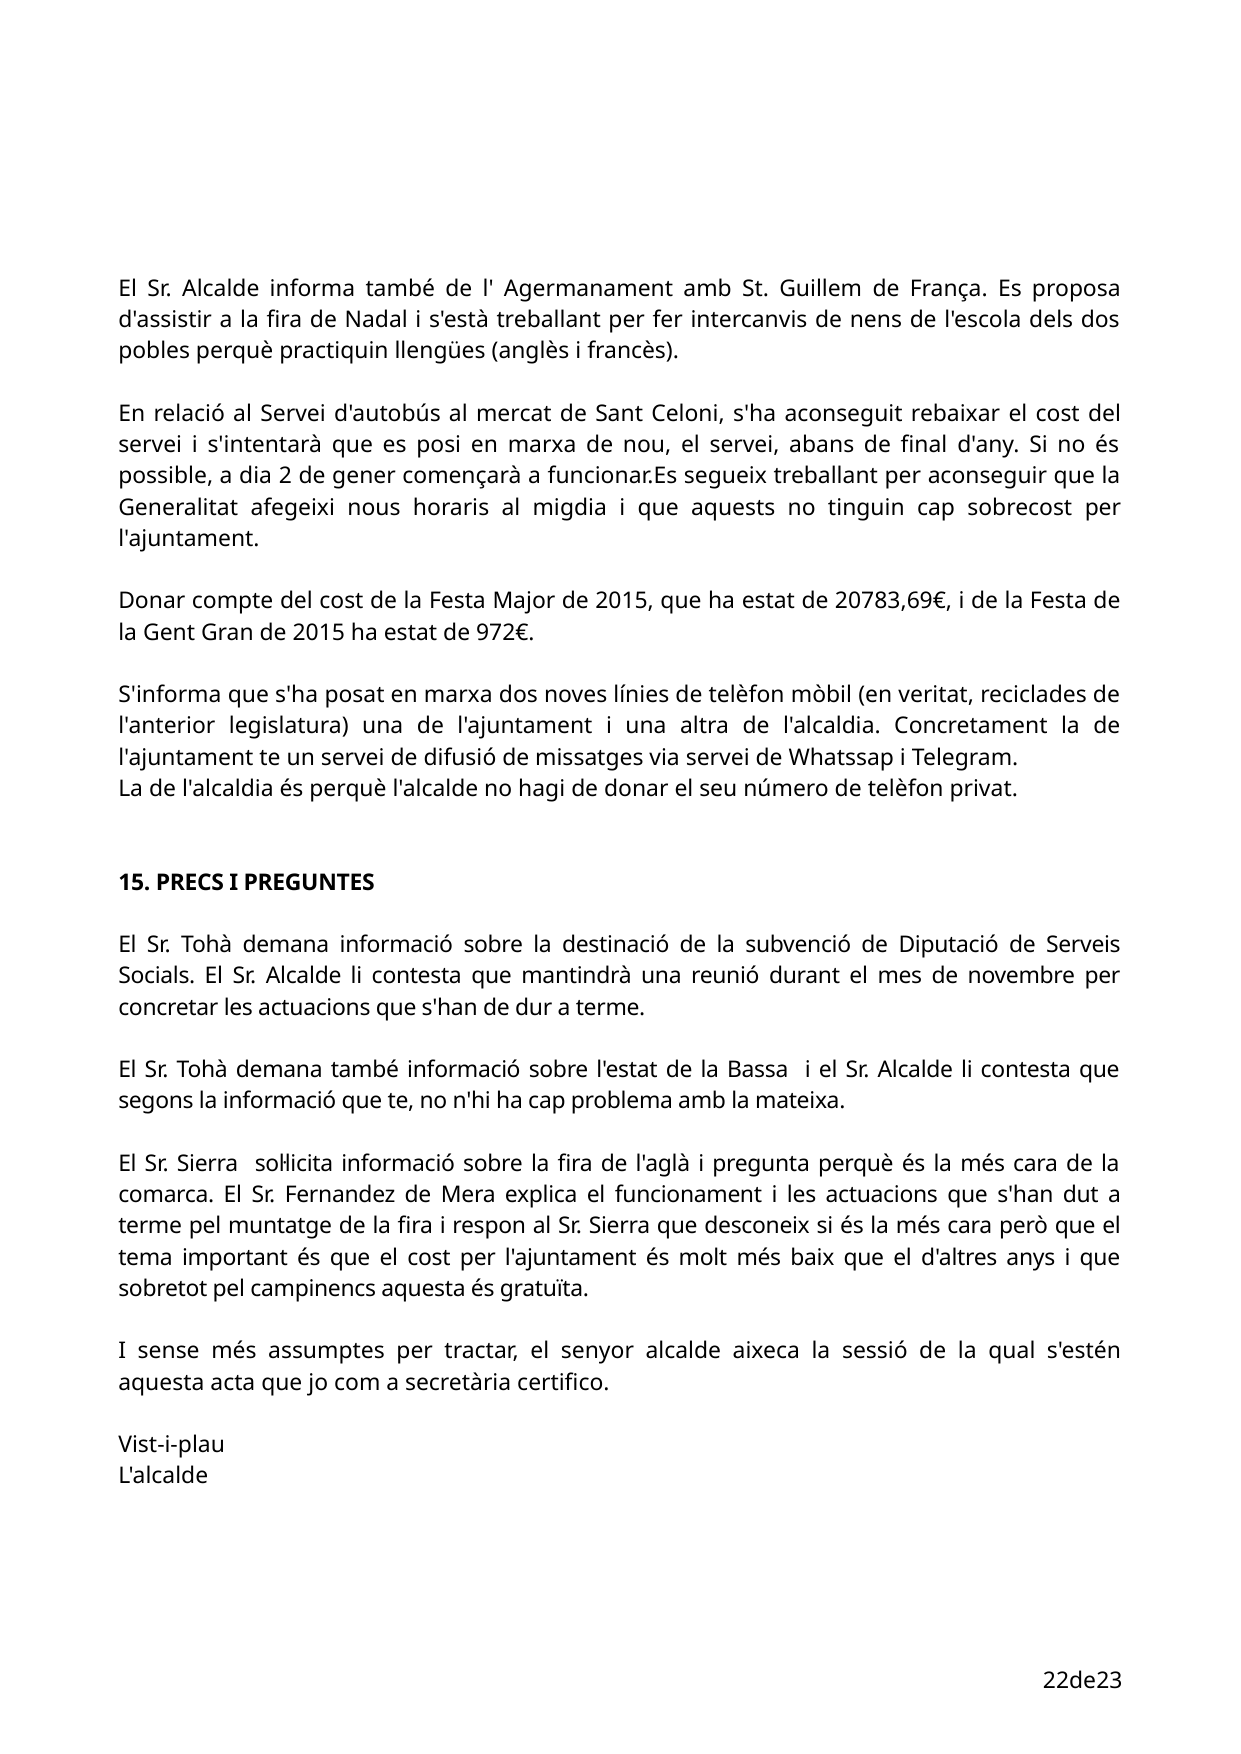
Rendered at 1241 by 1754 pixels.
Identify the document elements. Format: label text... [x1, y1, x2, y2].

text El Sr. Alcalde informa també de l' Agermanament amb St. Guillem de França. Es proposa d'assistir a la fira de Nadal i s'està treballant per fer intercanvis de nens de l'escola dels dos pobles perquè practiquin llengües (anglès i francès). [118, 272, 1122, 365]
text Donar compte del cost de la Festa Major de 2015, que ha estat de 20783,69€, i de la Festa de la Gent Gran de 2015 ha estat de 972€. [118, 584, 1122, 647]
text Vist-i-plau [118, 1428, 1122, 1459]
text 15. PRECS I PREGUNTES [118, 865, 1122, 897]
text La de l'alcaldia és perquè l'alcalde no hagi de donar el seu número de telèfon privat. [118, 772, 1122, 803]
text El Sr. Tohà demana informació sobre la destinació de la subvenció de Diputació de Serveis Socials. El Sr. Alcalde li contesta que mantindrà una reunió durant el mes de novembre per concretar les actuacions que s'han de dur a terme. [118, 928, 1122, 1022]
text S'informa que s'ha posat en marxa dos noves línies de telèfon mòbil (en veritat, reciclades de l'anterior legislatura) una de l'ajuntament i una altra de l'alcaldia. Concretament la de l'ajuntament te un servei de difusió de missatges via servei de Whatssap i Telegram. [118, 678, 1122, 772]
text En relació al Servei d'autobús al mercat de Sant Celoni, s'ha aconseguit rebaixar el cost del servei i s'intentarà que es posi en marxa de nou, el servei, abans de final d'any. Si no és possible, a dia 2 de gener començarà a funcionar.Es segueix treballant per aconseguir que la Generalitat afegeixi nous horaris al migdia i que aquests no tinguin cap sobrecost per l'ajuntament. [118, 397, 1122, 553]
text El Sr. Sierra sol·licita informació sobre la fira de l'aglà i pregunta perquè és la més cara de la comarca. El Sr. Fernandez de Mera explica el funcionament i les actuacions que s'han dut a terme pel muntatge de la fira i respon al Sr. Sierra que desconeix si és la més cara però que el tema important és que el cost per l'ajuntament és molt més baix que el d'altres anys i que sobretot pel campinencs aquesta és gratuïta. [118, 1147, 1122, 1303]
text I sense més assumptes per tractar, el senyor alcalde aixeca la sessió de la qual s'estén aquesta acta que jo com a secretària certifico. [118, 1334, 1122, 1397]
text L'alcalde [118, 1459, 1122, 1490]
text El Sr. Tohà demana també informació sobre l'estat de la Bassa i el Sr. Alcalde li contesta que segons la informació que te, no n'hi ha cap problema amb la mateixa. [118, 1053, 1122, 1115]
